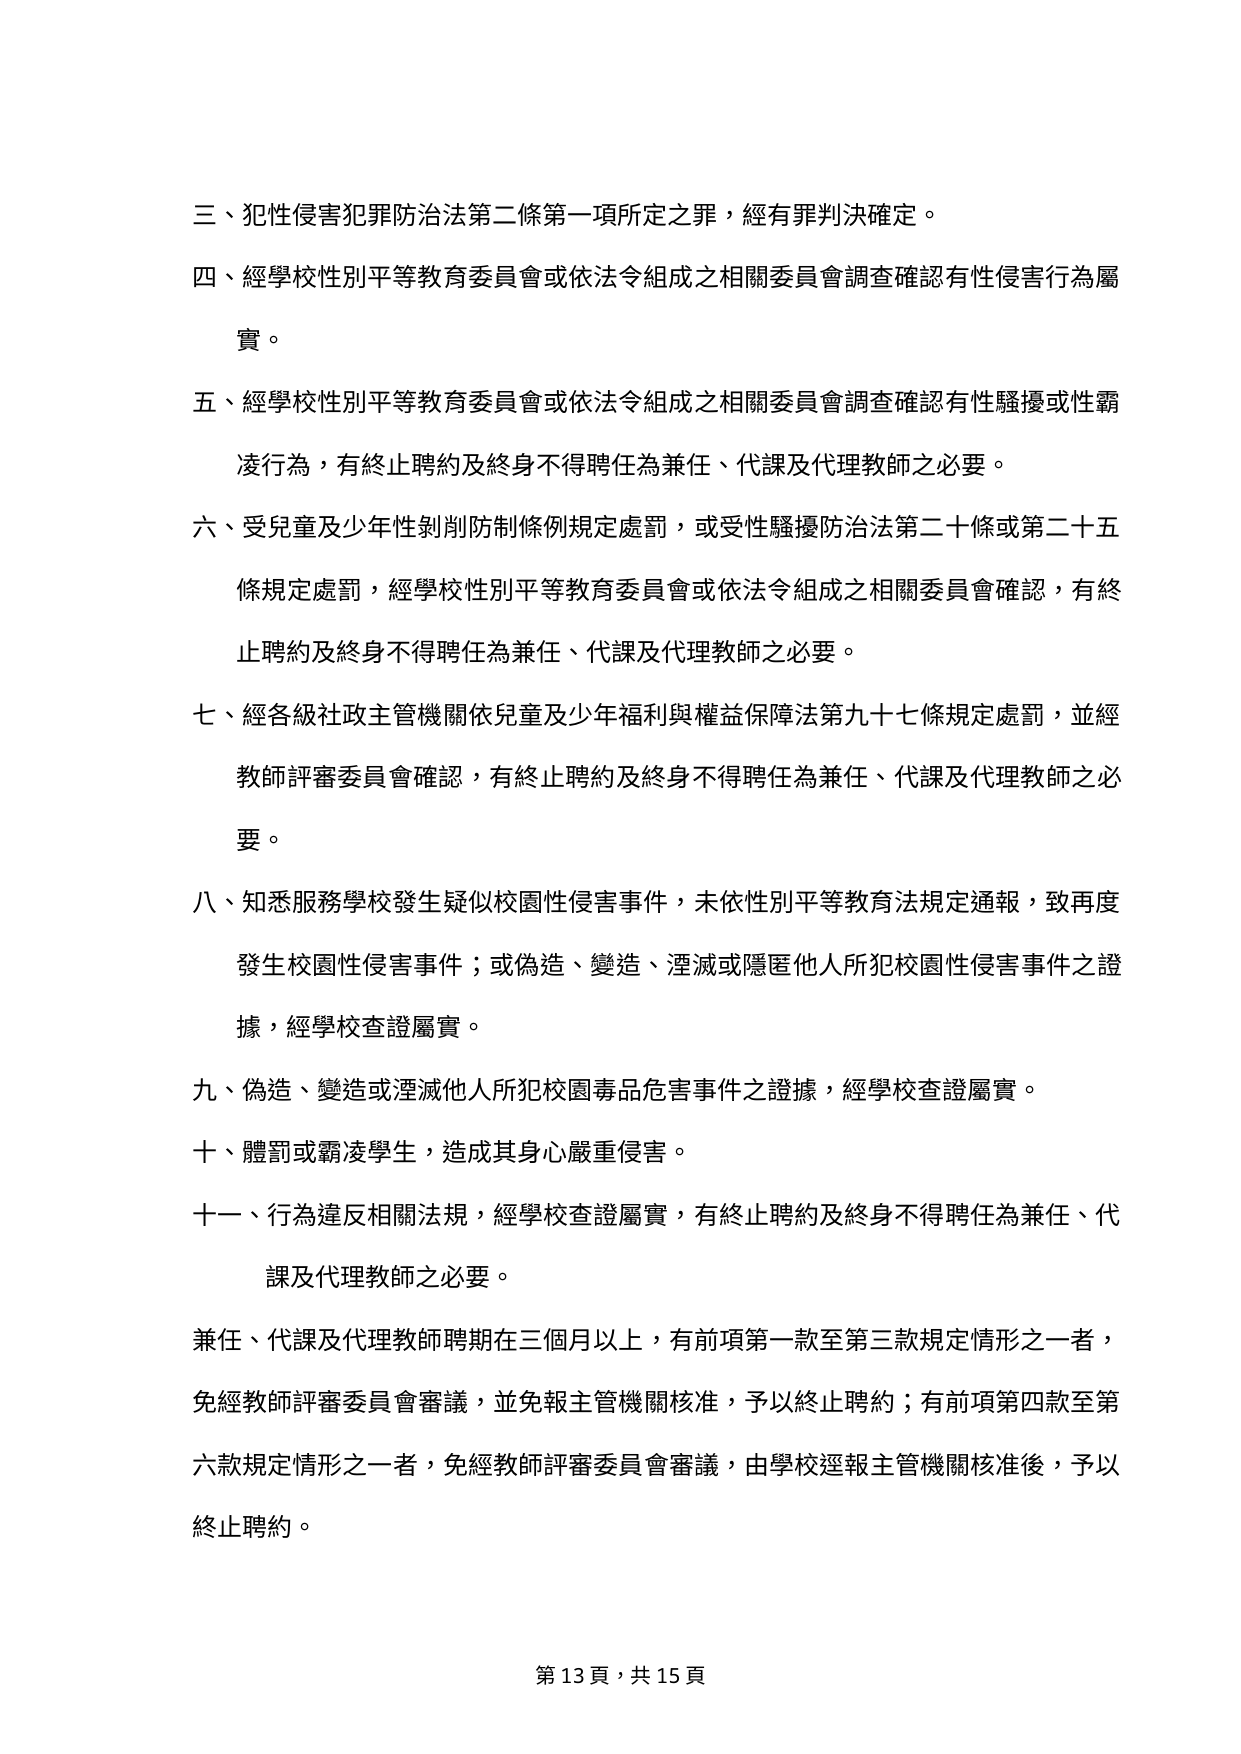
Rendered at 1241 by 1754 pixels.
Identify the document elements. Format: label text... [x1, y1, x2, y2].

text 十一、行為違反相關法規，經學校查證屬實，有終止聘約及終身不得聘任為兼任、代課及代理教師之必要。 [192, 1172, 1122, 1297]
text 七、經各級社政主管機關依兒童及少年福利與權益保障法第九十七條規定處罰，並經教師評審委員會確認，有終止聘約及終身不得聘任為兼任、代課及代理教師之必要。 [192, 672, 1122, 859]
text 九、偽造、變造或湮滅他人所犯校園毒品危害事件之證據，經學校查證屬實。 [192, 1047, 1122, 1109]
text 五、經學校性別平等教育委員會或依法令組成之相關委員會調查確認有性騷擾或性霸凌行為，有終止聘約及終身不得聘任為兼任、代課及代理教師之必要。 [192, 359, 1122, 484]
text 六、受兒童及少年性剝削防制條例規定處罰，或受性騷擾防治法第二十條或第二十五條規定處罰，經學校性別平等教育委員會或依法令組成之相關委員會確認，有終止聘約及終身不得聘任為兼任、代課及代理教師之必要。 [192, 484, 1122, 672]
text 八、知悉服務學校發生疑似校園性侵害事件，未依性別平等教育法規定通報，致再度發生校園性侵害事件；或偽造、變造、湮滅或隱匿他人所犯校園性侵害事件之證據，經學校查證屬實。 [192, 859, 1122, 1047]
text 四、經學校性別平等教育委員會或依法令組成之相關委員會調查確認有性侵害行為屬實。 [192, 234, 1122, 359]
text 三、犯性侵害犯罪防治法第二條第一項所定之罪，經有罪判決確定。 [192, 172, 1122, 234]
text 十、體罰或霸凌學生，造成其身心嚴重侵害。 [192, 1109, 1122, 1172]
text 兼任、代課及代理教師聘期在三個月以上，有前項第一款至第三款規定情形之一者，免經教師評審委員會審議，並免報主管機關核准，予以終止聘約；有前項第四款至第六款規定情形之一者，免經教師評審委員會審議，由學校逕報主管機關核准後，予以終止聘約。 [192, 1297, 1122, 1547]
